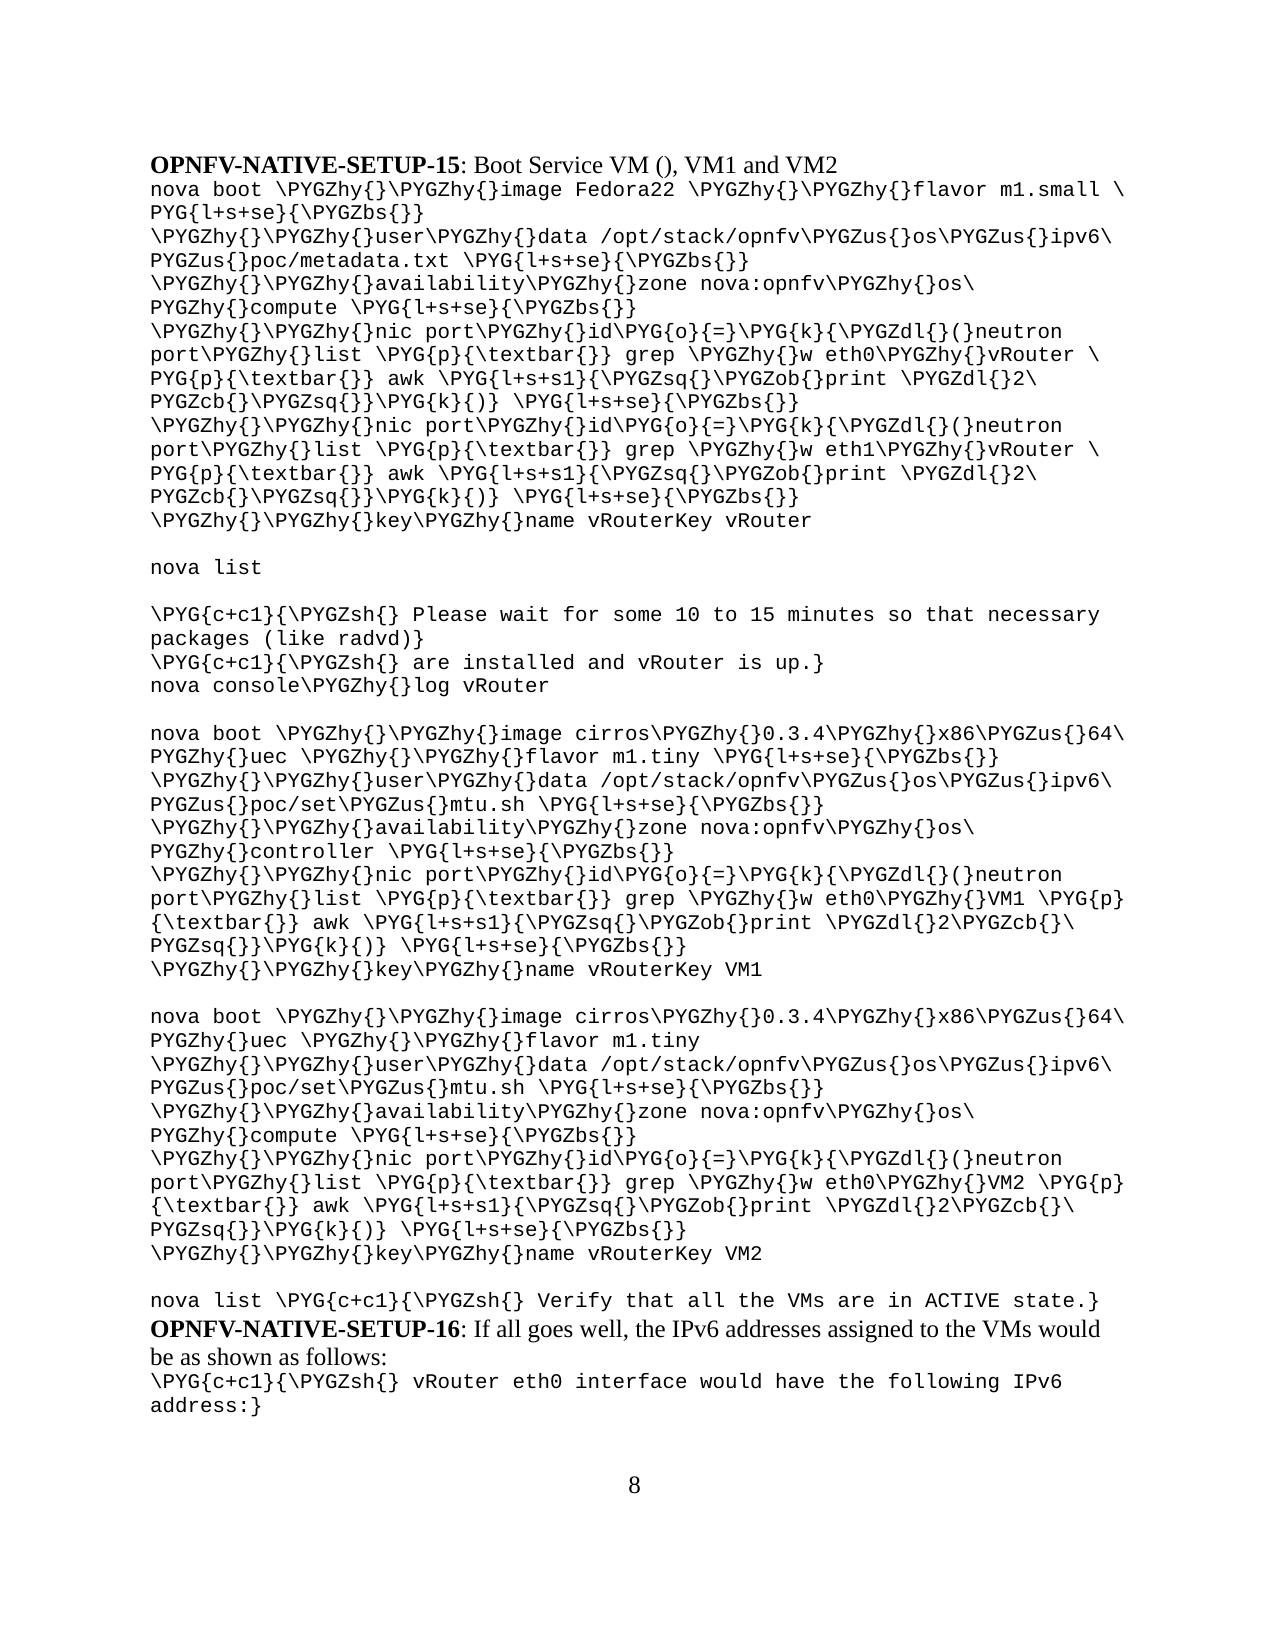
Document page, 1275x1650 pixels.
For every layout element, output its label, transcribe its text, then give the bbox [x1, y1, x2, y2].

text nova boot \PYGZhy{}\PYGZhy{}image cirros\PYGZhy{}0.3.4\PYGZhy{}x86\PYGZus{}64\PYGZhy{}uec \PYGZhy{}\PYGZhy{}flavor m1.tiny \PYG{l+s+se}{\PYGZbs{}} [150, 723, 1125, 770]
text nova boot \PYGZhy{}\PYGZhy{}image Fedora22 \PYGZhy{}\PYGZhy{}flavor m1.small \PYG{l+s+se}{\PYGZbs{}} [150, 179, 1125, 226]
text \PYGZhy{}\PYGZhy{}availability\PYGZhy{}zone nova:opnfv\PYGZhy{}os\PYGZhy{}controller \PYG{l+s+se}{\PYGZbs{}} [150, 817, 1125, 864]
text \PYG{c+c1}{\PYGZsh{} vRouter eth0 interface would have the following IPv6 address:} [150, 1371, 1125, 1418]
text \PYG{c+c1}{\PYGZsh{} are installed and vRouter is up.} [150, 652, 1125, 675]
text \PYGZhy{}\PYGZhy{}key\PYGZhy{}name vRouterKey VM2 [150, 1243, 1125, 1266]
text \PYGZhy{}\PYGZhy{}user\PYGZhy{}data /opt/stack/opnfv\PYGZus{}os\PYGZus{}ipv6\PYGZus{}poc/metadata.txt \PYG{l+s+se}{\PYGZbs{}} [150, 226, 1125, 273]
text \PYGZhy{}\PYGZhy{}nic port\PYGZhy{}id\PYG{o}{=}\PYG{k}{\PYGZdl{}(}neutron port\PYGZhy{}list \PYG{p}{\textbar{}} grep \PYGZhy{}w eth0\PYGZhy{}VM2 \PYG{p}{\textbar{}} awk \PYG{l+s+s1}{\PYGZsq{}\PYGZob{}print \PYGZdl{}2\PYGZcb{}\PYGZsq{}}\PYG{k}{)} \PYG{l+s+se}{\PYGZbs{}} [150, 1148, 1125, 1243]
text \PYGZhy{}\PYGZhy{}user\PYGZhy{}data /opt/stack/opnfv\PYGZus{}os\PYGZus{}ipv6\PYGZus{}poc/set\PYGZus{}mtu.sh \PYG{l+s+se}{\PYGZbs{}} [150, 1054, 1125, 1101]
text \PYGZhy{}\PYGZhy{}key\PYGZhy{}name vRouterKey vRouter [150, 510, 1125, 533]
text OPNFV-NATIVE-SETUP-15: Boot Service VM (), VM1 and VM2 [150, 150, 1125, 179]
text \PYG{c+c1}{\PYGZsh{} Please wait for some 10 to 15 minutes so that necessary packages (like radvd)} [150, 604, 1125, 652]
text nova console\PYGZhy{}log vRouter [150, 675, 1125, 699]
text \PYGZhy{}\PYGZhy{}availability\PYGZhy{}zone nova:opnfv\PYGZhy{}os\PYGZhy{}compute \PYG{l+s+se}{\PYGZbs{}} [150, 1101, 1125, 1148]
text \PYGZhy{}\PYGZhy{}nic port\PYGZhy{}id\PYG{o}{=}\PYG{k}{\PYGZdl{}(}neutron port\PYGZhy{}list \PYG{p}{\textbar{}} grep \PYGZhy{}w eth0\PYGZhy{}vRouter \PYG{p}{\textbar{}} awk \PYG{l+s+s1}{\PYGZsq{}\PYGZob{}print \PYGZdl{}2\PYGZcb{}\PYGZsq{}}\PYG{k}{)} \PYG{l+s+se}{\PYGZbs{}} [150, 321, 1125, 415]
text nova list \PYG{c+c1}{\PYGZsh{} Verify that all the VMs are in ACTIVE state.} [150, 1290, 1125, 1314]
text nova list [150, 557, 1125, 581]
text OPNFV-NATIVE-SETUP-16: If all goes well, the IPv6 addresses assigned to the VMs would be as shown as follows: [150, 1314, 1125, 1371]
text \PYGZhy{}\PYGZhy{}nic port\PYGZhy{}id\PYG{o}{=}\PYG{k}{\PYGZdl{}(}neutron port\PYGZhy{}list \PYG{p}{\textbar{}} grep \PYGZhy{}w eth0\PYGZhy{}VM1 \PYG{p}{\textbar{}} awk \PYG{l+s+s1}{\PYGZsq{}\PYGZob{}print \PYGZdl{}2\PYGZcb{}\PYGZsq{}}\PYG{k}{)} \PYG{l+s+se}{\PYGZbs{}} [150, 864, 1125, 959]
text nova boot \PYGZhy{}\PYGZhy{}image cirros\PYGZhy{}0.3.4\PYGZhy{}x86\PYGZus{}64\PYGZhy{}uec \PYGZhy{}\PYGZhy{}flavor m1.tiny [150, 1006, 1125, 1054]
text \PYGZhy{}\PYGZhy{}user\PYGZhy{}data /opt/stack/opnfv\PYGZus{}os\PYGZus{}ipv6\PYGZus{}poc/set\PYGZus{}mtu.sh \PYG{l+s+se}{\PYGZbs{}} [150, 770, 1125, 817]
text \PYGZhy{}\PYGZhy{}key\PYGZhy{}name vRouterKey VM1 [150, 959, 1125, 983]
text \PYGZhy{}\PYGZhy{}availability\PYGZhy{}zone nova:opnfv\PYGZhy{}os\PYGZhy{}compute \PYG{l+s+se}{\PYGZbs{}} [150, 273, 1125, 321]
text \PYGZhy{}\PYGZhy{}nic port\PYGZhy{}id\PYG{o}{=}\PYG{k}{\PYGZdl{}(}neutron port\PYGZhy{}list \PYG{p}{\textbar{}} grep \PYGZhy{}w eth1\PYGZhy{}vRouter \PYG{p}{\textbar{}} awk \PYG{l+s+s1}{\PYGZsq{}\PYGZob{}print \PYGZdl{}2\PYGZcb{}\PYGZsq{}}\PYG{k}{)} \PYG{l+s+se}{\PYGZbs{}} [150, 415, 1125, 510]
